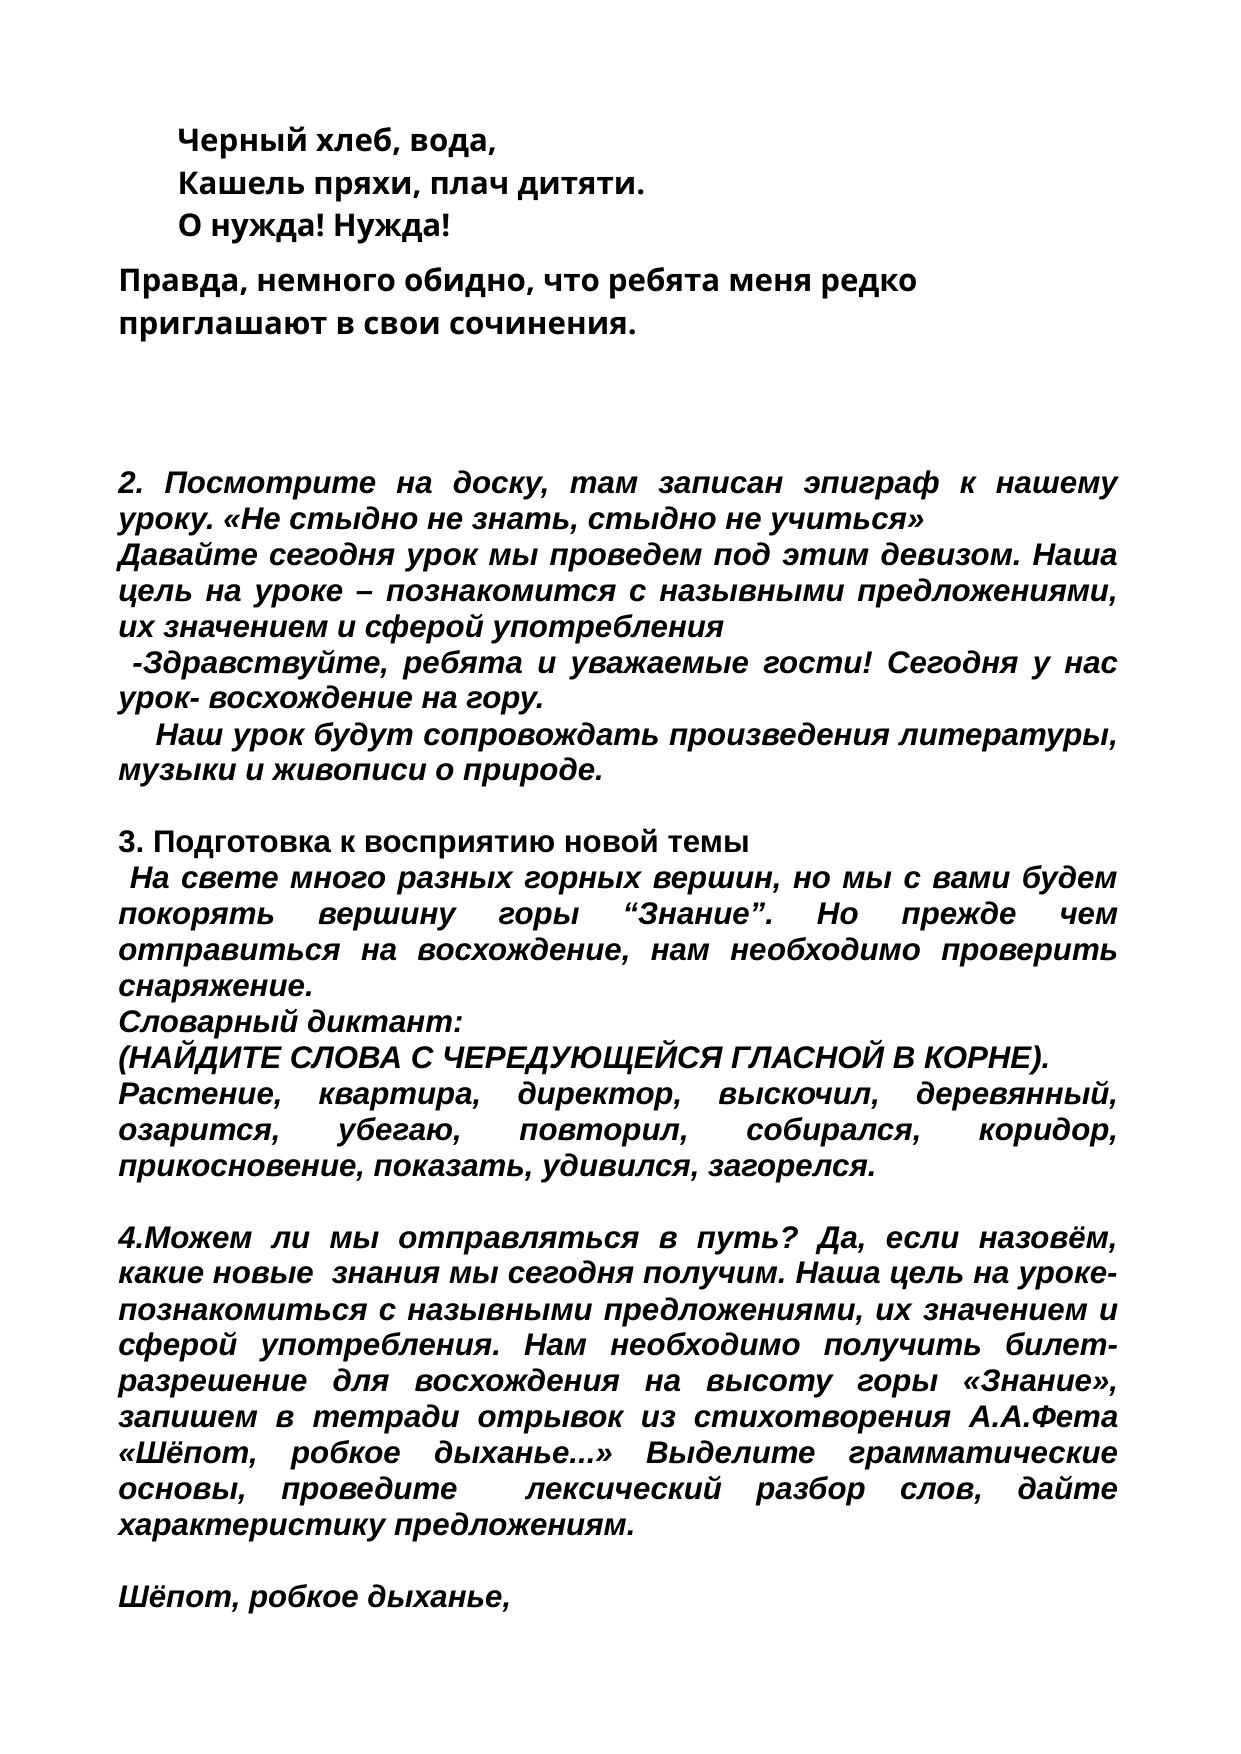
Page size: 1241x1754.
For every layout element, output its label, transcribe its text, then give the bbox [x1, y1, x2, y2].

text Словарный диктант: [118, 1003, 1122, 1039]
text Шёпот, робкое дыханье, [118, 1578, 1122, 1614]
text Правда, немного обидно, что ребята меня редко приглашают в свои сочинения. [118, 258, 1122, 344]
text Растение, квартира, директор, выскочил, деревянный, озарится, убегаю, повторил, собирался, коридор, прикосновение, показать, удивился, загорелся. [118, 1075, 1122, 1183]
text 3. Подготовка к восприятию новой темы [118, 823, 1122, 859]
text Наш урок будут сопровождать произведения литературы, музыки и живописи о природе. [118, 716, 1122, 787]
text Давайте сегодня урок мы проведем под этим девизом. Наша цель на уроке – познакомится с назывными предложениями, их значением и сферой употребления [118, 536, 1122, 644]
text Черный хлеб, вода, Кашель пряхи, плач дитяти. О нужда! Нужда! [177, 118, 1063, 246]
text 2. Посмотрите на доску, там записан эпиграф к нашему уроку. «Не стыдно не знать, стыдно не учиться» [118, 464, 1122, 536]
text На свете много разных горных вершин, но мы с вами будем покорять вершину горы “Знание”. Но прежде чем отправиться на восхождение, нам необходимо проверить снаряжение. [118, 859, 1122, 1003]
text 4.Можем ли мы отправляться в путь? Да, если назовём, какие новые знания мы сегодня получим. Наша цель на уроке- познакомиться с назывными предложениями, их значением и сферой употребления. Нам необходимо получить билет-разрешение для восхождения на высоту горы «Знание», запишем в тетради отрывок из стихотворения А.А.Фета «Шёпот, робкое дыханье...» Выделите грамматические основы, проведите лексический разбор слов, дайте характеристику предложениям. [118, 1219, 1122, 1542]
text (НАЙДИТЕ СЛОВА С ЧЕРЕДУЮЩЕЙСЯ ГЛАСНОЙ В КОРНЕ). [118, 1039, 1122, 1075]
text -Здравствуйте, ребята и уважаемые гости! Сегодня у нас урок- восхождение на гору. [118, 644, 1122, 716]
